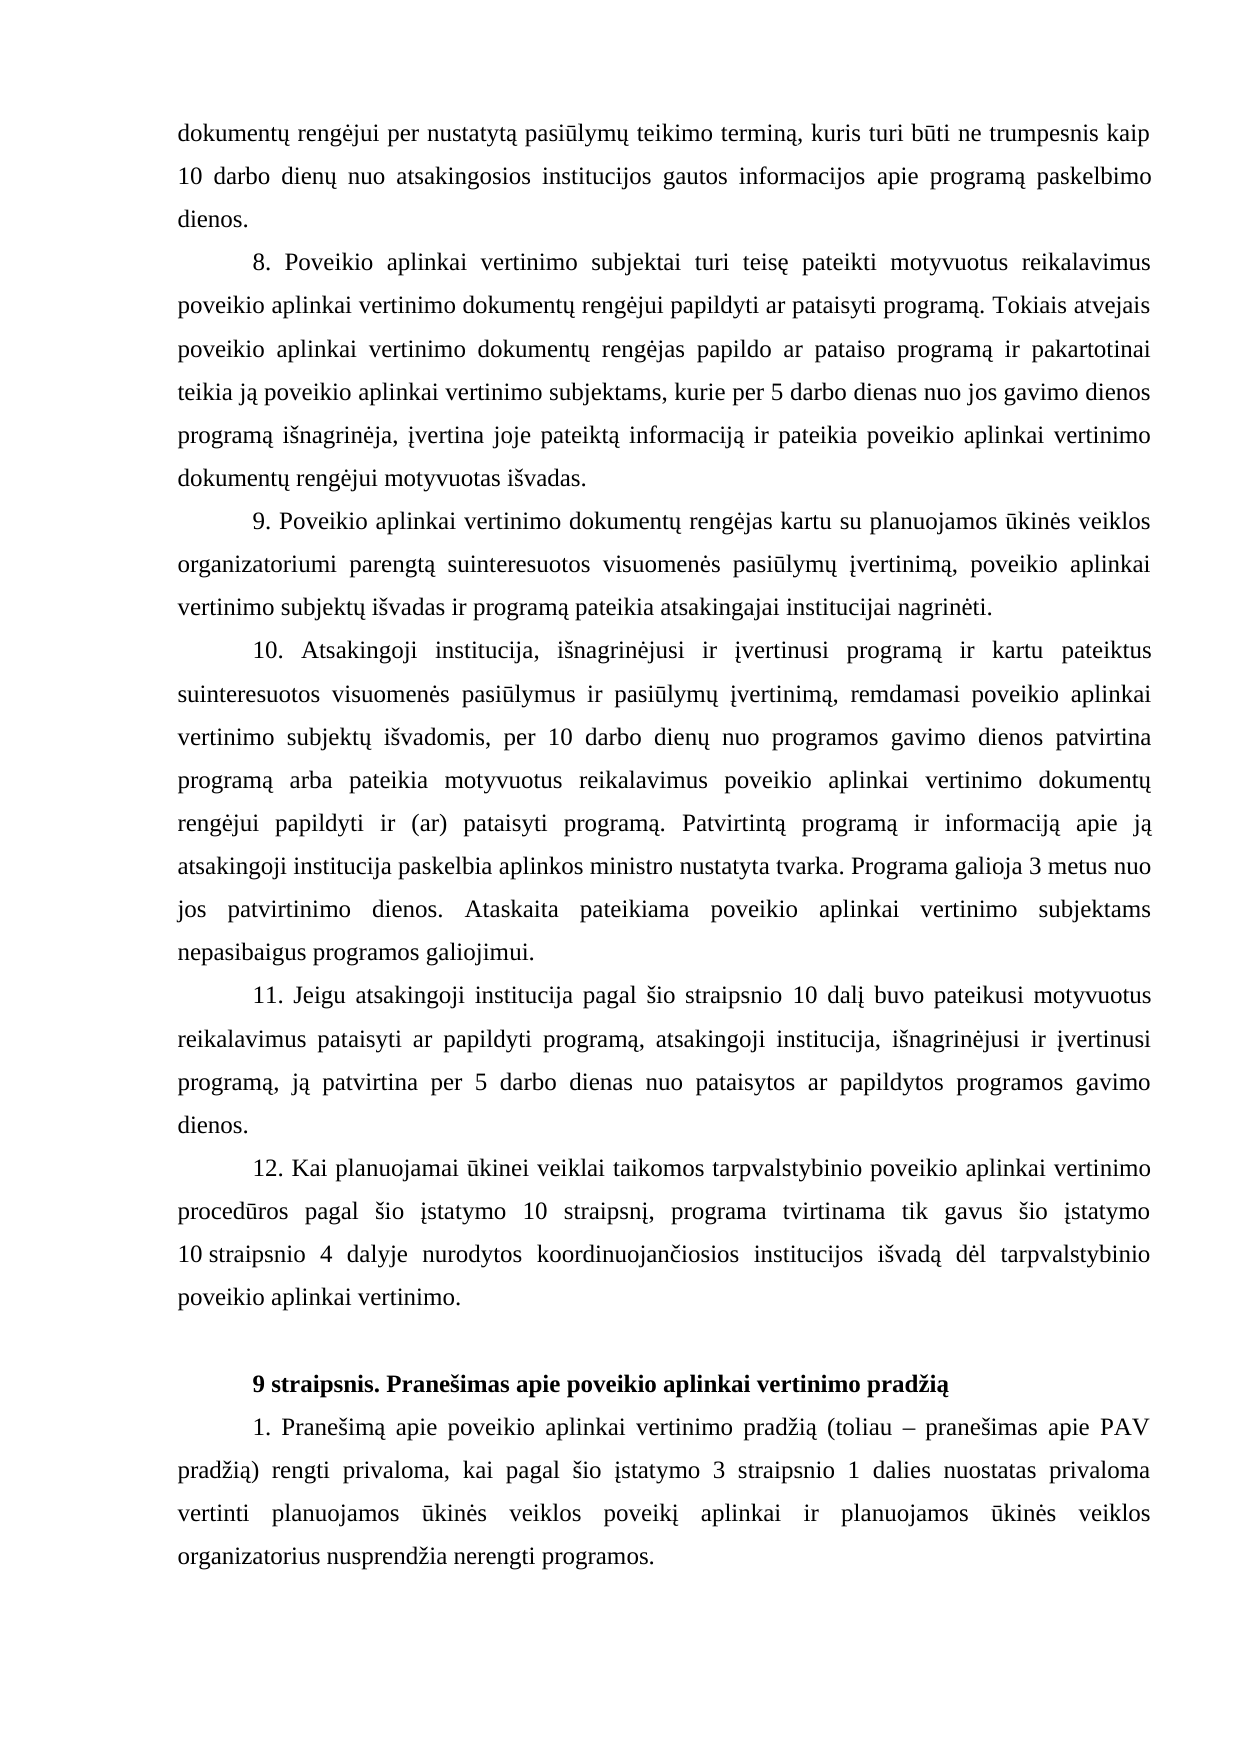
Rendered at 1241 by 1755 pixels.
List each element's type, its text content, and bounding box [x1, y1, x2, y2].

text 10. Atsakingoji institucija, išnagrinėjusi ir įvertinusi programą ir kartu pateiktus suinteresuotos visuomenės pasiūlymus ir pasiūlymų įvertinimą, remdamasi poveikio aplinkai vertinimo subjektų išvadomis, per 10 darbo dienų nuo programos gavimo dienos patvirtina programą arba pateikia motyvuotus reikalavimus poveikio aplinkai vertinimo dokumentų rengėjui papildyti ir (ar) pataisyti programą. Patvirtintą programą ir informaciją apie ją atsakingoji institucija paskelbia aplinkos ministro nustatyta tvarka. Programa galioja 3 metus nuo jos patvirtinimo dienos. Ataskaita pateikiama poveikio aplinkai vertinimo subjektams nepasibaigus programos galiojimui. [177, 636, 1152, 966]
text dokumentų rengėjui per nustatytą pasiūlymų teikimo terminą, kuris turi būti ne trumpesnis kaip 10 darbo dienų nuo atsakingosios institucijos gautos informacijos apie programą paskelbimo dienos. [177, 118, 1152, 233]
text 8. Poveikio aplinkai vertinimo subjektai turi teisę pateikti motyvuotus reikalavimus poveikio aplinkai vertinimo dokumentų rengėjui papildyti ar pataisyti programą. Tokiais atvejais poveikio aplinkai vertinimo dokumentų rengėjas papildo ar pataiso programą ir pakartotinai teikia ją poveikio aplinkai vertinimo subjektams, kurie per 5 darbo dienas nuo jos gavimo dienos programą išnagrinėja, įvertina joje pateiktą informaciją ir pateikia poveikio aplinkai vertinimo dokumentų rengėjui motyvuotas išvadas. [177, 247, 1152, 492]
text 9 straipsnis. Pranešimas apie poveikio aplinkai vertinimo pradžią [177, 1369, 1152, 1397]
text 12. Kai planuojamai ūkinei veiklai taikomos tarpvalstybinio poveikio aplinkai vertinimo procedūros pagal šio įstatymo 10 straipsnį, programa tvirtinama tik gavus šio įstatymo 10 straipsnio 4 dalyje nurodytos koordinuojančiosios institucijos išvadą dėl tarpvalstybinio poveikio aplinkai vertinimo. [177, 1153, 1152, 1311]
text 9. Poveikio aplinkai vertinimo dokumentų rengėjas kartu su planuojamos ūkinės veiklos organizatoriumi parengtą suinteresuotos visuomenės pasiūlymų įvertinimą, poveikio aplinkai vertinimo subjektų išvadas ir programą pateikia atsakingajai institucijai nagrinėti. [177, 506, 1152, 621]
text 1. Pranešimą apie poveikio aplinkai vertinimo pradžią (toliau – pranešimas apie PAV pradžią) rengti privaloma, kai pagal šio įstatymo 3 straipsnio 1 dalies nuostatas privaloma vertinti planuojamos ūkinės veiklos poveikį aplinkai ir planuojamos ūkinės veiklos organizatorius nusprendžia nerengti programos. [177, 1412, 1152, 1570]
text 11. Jeigu atsakingoji institucija pagal šio straipsnio 10 dalį buvo pateikusi motyvuotus reikalavimus pataisyti ar papildyti programą, atsakingoji institucija, išnagrinėjusi ir įvertinusi programą, ją patvirtina per 5 darbo dienas nuo pataisytos ar papildytos programos gavimo dienos. [177, 981, 1152, 1139]
